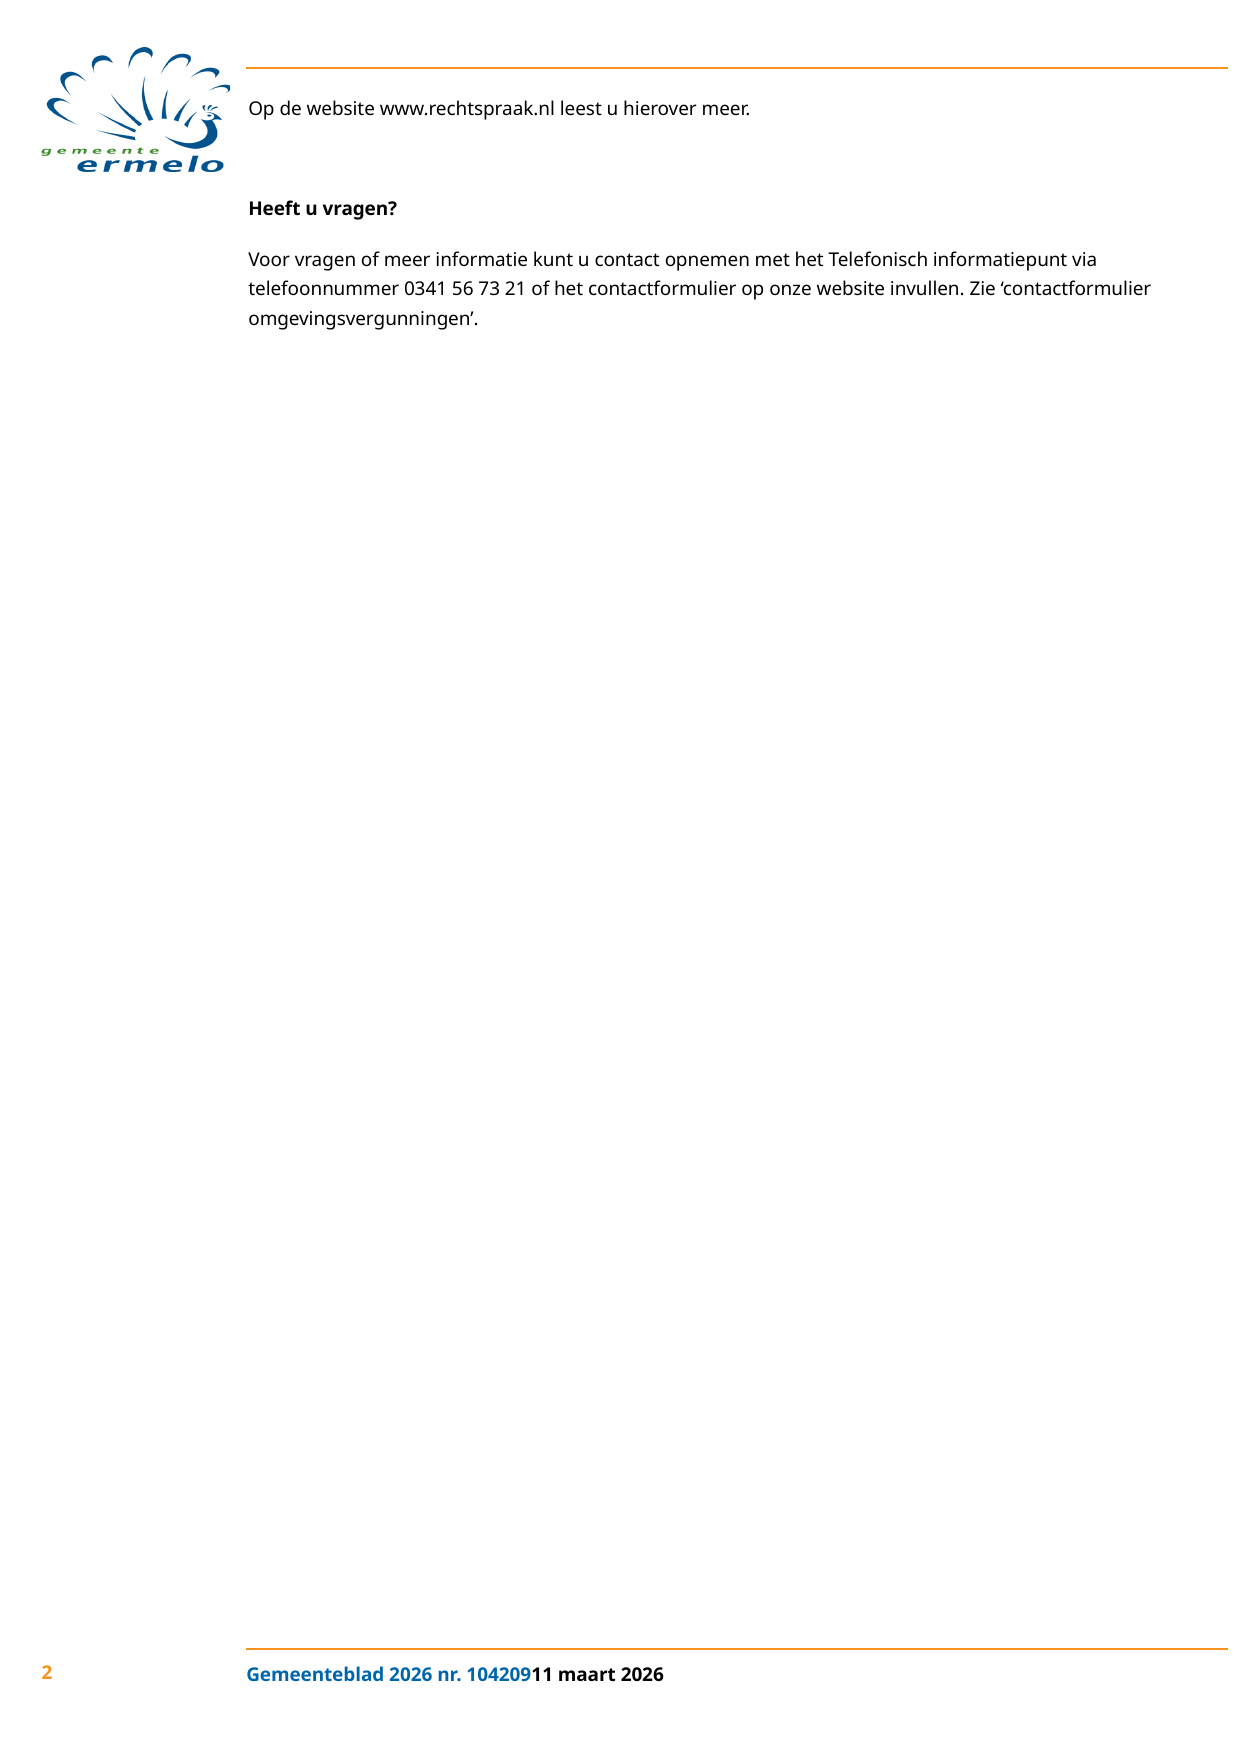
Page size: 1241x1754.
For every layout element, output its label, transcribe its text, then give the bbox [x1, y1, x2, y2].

text Heeft u vragen? [248, 196, 1152, 221]
text Op de website www.rechtspraak.nl leest u hierover meer. [248, 95, 1152, 121]
text Voor vragen of meer informatie kunt u contact opnemen met het Telefonisch informatiepunt via telefoonnummer 0341 56 73 21 of het contactformulier op onze website invullen. Zie ‘contactformulier omgevingsvergunningen’. [248, 246, 1152, 331]
picture [41, 47, 231, 172]
